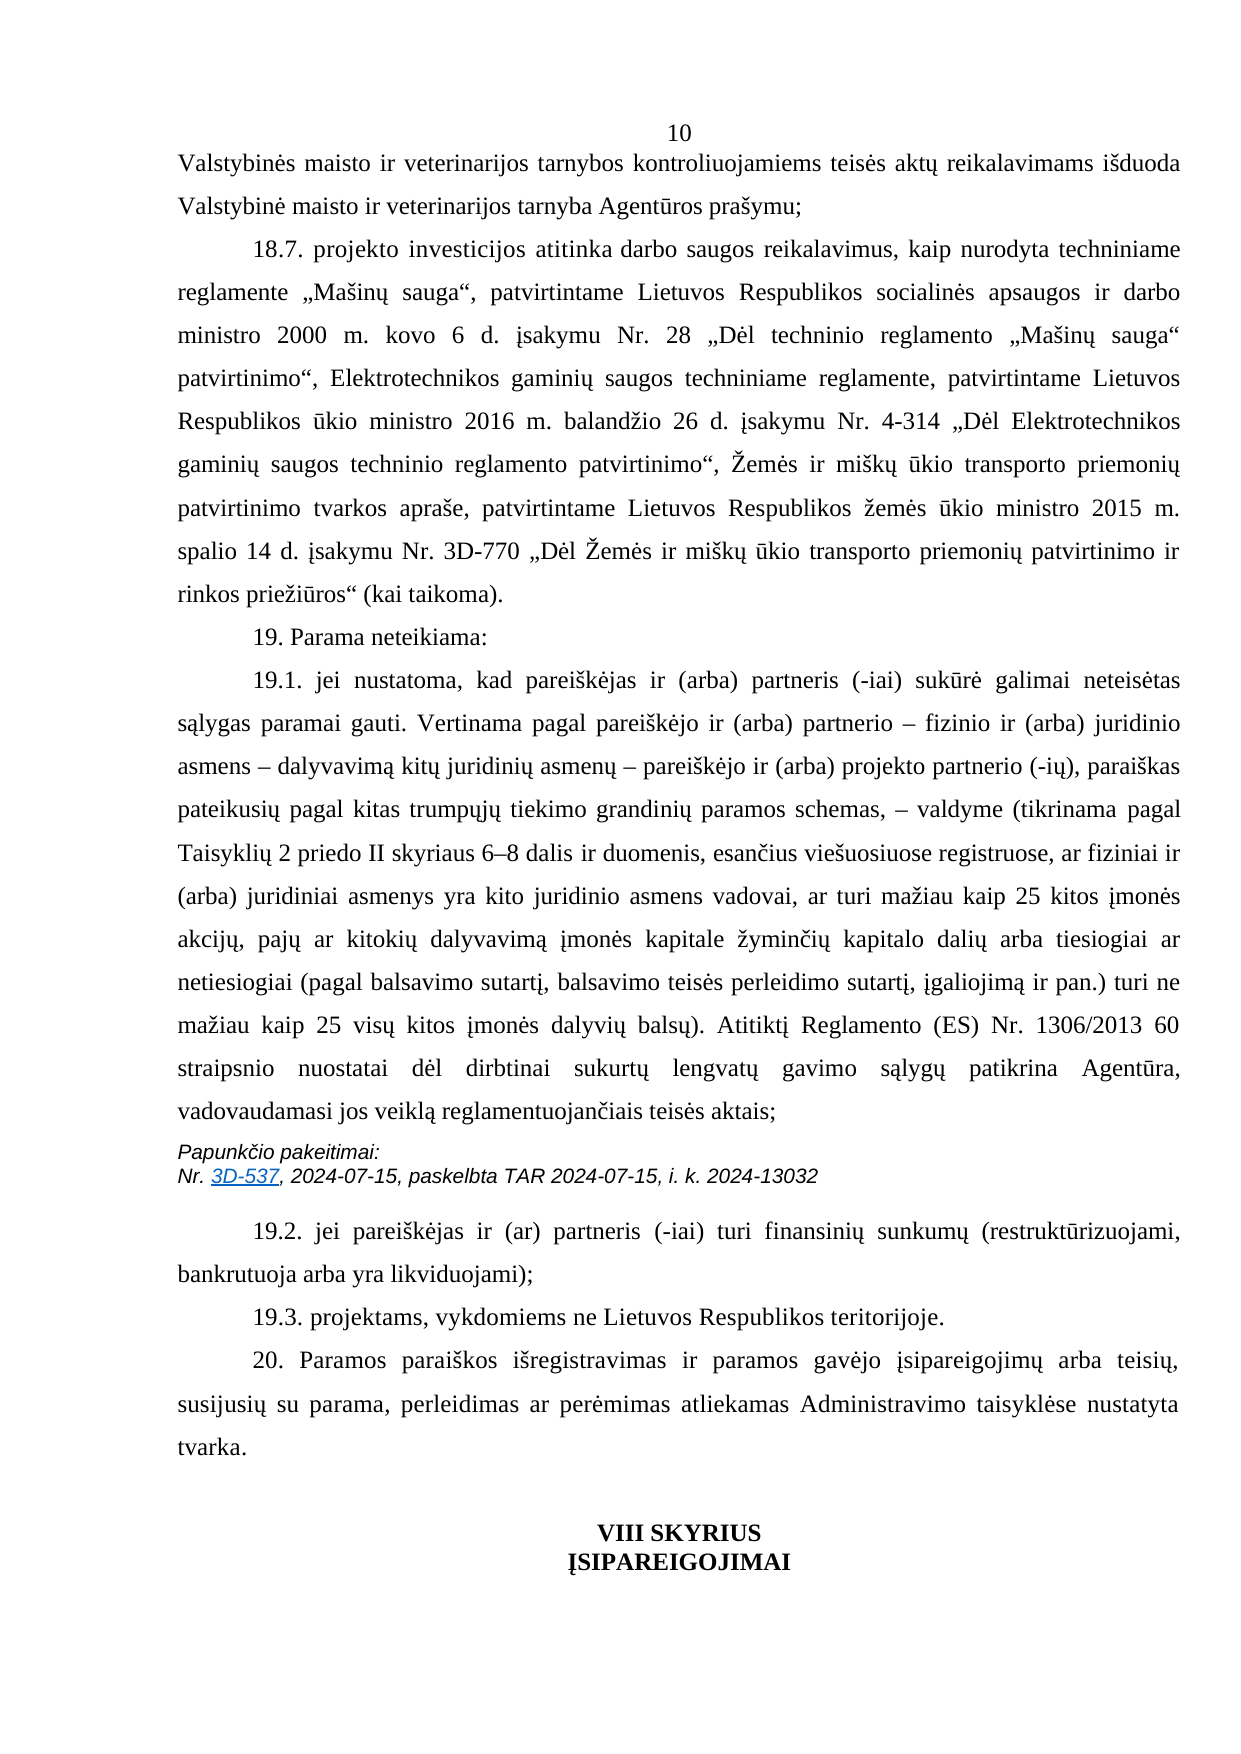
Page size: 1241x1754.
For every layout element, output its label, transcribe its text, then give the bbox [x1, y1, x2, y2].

text 19. Parama neteikiama: [177, 622, 1181, 651]
text Papunkčio pakeitimai: [177, 1139, 1181, 1163]
text 19.1. jei nustatoma, kad pareiškėjas ir (arba) partneris (-iai) sukūrė galimai neteisėtas sąlygas paramai gauti. Vertinama pagal pareiškėjo ir (arba) partnerio – fizinio ir (arba) juridinio asmens – dalyvavimą kitų juridinių asmenų – pareiškėjo ir (arba) projekto partnerio (-ių), paraiškas pateikusių pagal kitas trumpųjų tiekimo grandinių paramos schemas, – valdyme (tikrinama pagal Taisyklių 2 priedo II skyriaus 6–8 dalis ir duomenis, esančius viešuosiuose registruose, ar fiziniai ir (arba) juridiniai asmenys yra kito juridinio asmens vadovai, ar turi mažiau kaip 25 kitos įmonės akcijų, pajų ar kitokių dalyvavimą įmonės kapitale žyminčių kapitalo dalių arba tiesiogiai ar netiesiogiai (pagal balsavimo sutartį, balsavimo teisės perleidimo sutartį, įgaliojimą ir pan.) turi ne mažiau kaip 25 visų kitos įmonės dalyvių balsų). Atitiktį Reglamento (ES) Nr. 1306/2013 60 straipsnio nuostatai dėl dirbtinai sukurtų lengvatų gavimo sąlygų patikrina Agentūra, vadovaudamasi jos veiklą reglamentuojančiais teisės aktais; [177, 665, 1181, 1125]
text Valstybinės maisto ir veterinarijos tarnybos kontroliuojamiems teisės aktų reikalavimams išduoda Valstybinė maisto ir veterinarijos tarnyba Agentūros prašymu; [177, 148, 1181, 219]
text 20. Paramos paraiškos išregistravimas ir paramos gavėjo įsipareigojimų arba teisių, susijusių su parama, perleidimas ar perėmimas atliekamas Administravimo taisyklėse nustatyta tvarka. [177, 1346, 1181, 1461]
text VIII SKYRIUS [177, 1518, 1181, 1547]
text 19.2. jei pareiškėjas ir (ar) partneris (-iai) turi finansinių sunkumų (restruktūrizuojami, bankrutuoja arba yra likviduojami); [177, 1216, 1181, 1288]
text 18.7. projekto investicijos atitinka darbo saugos reikalavimus, kaip nurodyta techniniame reglamente „Mašinų sauga“, patvirtintame Lietuvos Respublikos socialinės apsaugos ir darbo ministro 2000 m. kovo 6 d. įsakymu Nr. 28 „Dėl techninio reglamento „Mašinų sauga“ patvirtinimo“, Elektrotechnikos gaminių saugos techniniame reglamente, patvirtintame Lietuvos Respublikos ūkio ministro 2016 m. balandžio 26 d. įsakymu Nr. 4-314 „Dėl Elektrotechnikos gaminių saugos techninio reglamento patvirtinimo“, Žemės ir miškų ūkio transporto priemonių patvirtinimo tvarkos apraše, patvirtintame Lietuvos Respublikos žemės ūkio ministro 2015 m. spalio 14 d. įsakymu Nr. 3D-770 „Dėl Žemės ir miškų ūkio transporto priemonių patvirtinimo ir rinkos priežiūros“ (kai taikoma). [177, 234, 1181, 608]
text Nr. 3D-537, 2024-07-15, paskelbta TAR 2024-07-15, i. k. 2024-13032 [177, 1163, 1181, 1187]
text ĮSIPAREIGOJIMAI [177, 1547, 1181, 1576]
text 19.3. projektams, vykdomiems ne Lietuvos Respublikos teritorijoje. [177, 1302, 1181, 1331]
